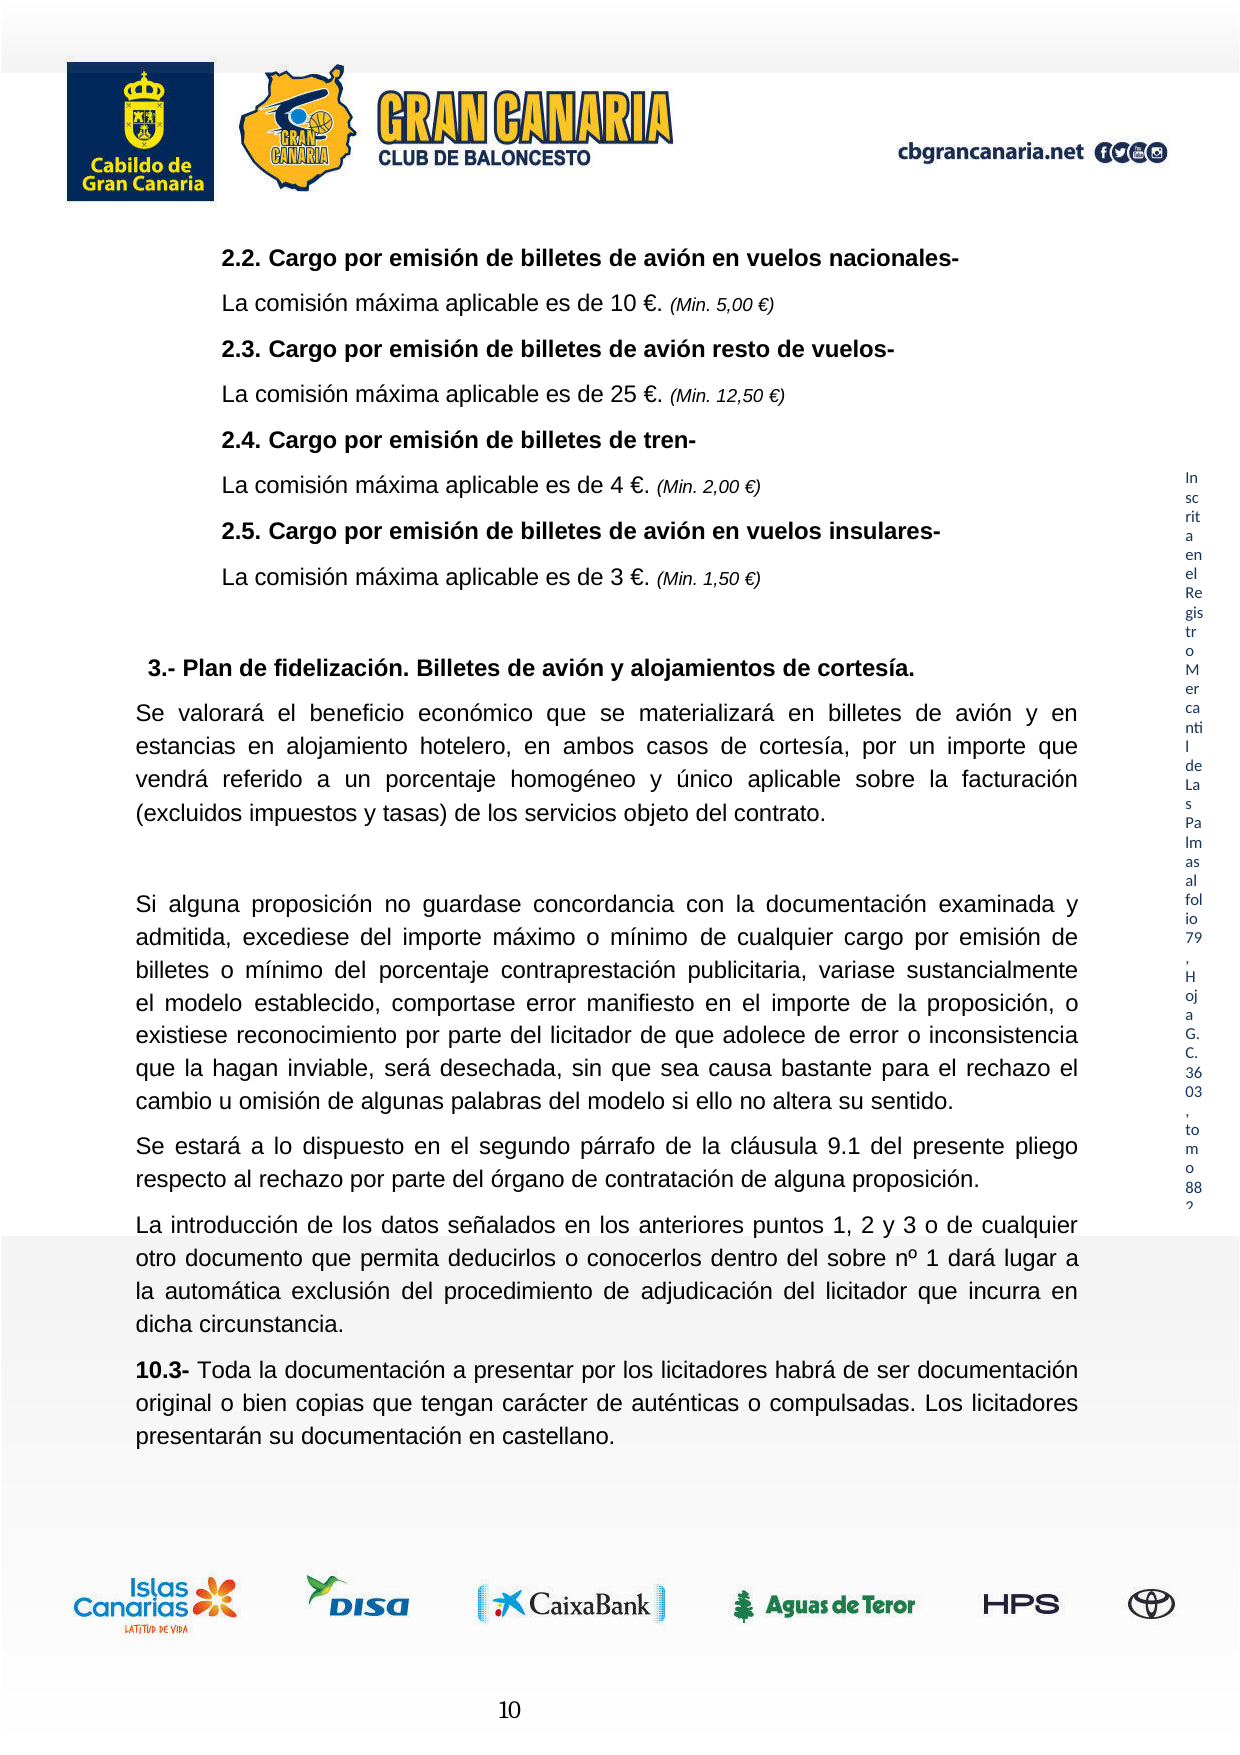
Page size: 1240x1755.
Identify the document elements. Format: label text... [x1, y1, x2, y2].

text Se valorará el beneficio económico que se materializará en billetes de avión y en estancias en alojamiento hotelero, en ambos casos de cortesía, por un importe que vendrá referido a un porcentaje homogéneo y único aplicable sobre la facturación (excluidos impuestos y tasas) de los servicios objeto del contrato. [135, 699, 1078, 826]
text Inscrita en el Registro Mercantil de Las Palmas al folio 79, Hoja G.C. 3603, tomo 882 Gral.- N.I.F.: A-35310598 [1185, 469, 1204, 1209]
text Se estará a lo dispuesto en el segundo párrafo de la cláusula 9.1 del presente pliego respecto al rechazo por parte del órgano de contratación de alguna proposición. [135, 1132, 1078, 1169]
text La comisión máxima aplicable es de 3 €. (Min. 1,50 €) [462, 586, 1183, 590]
text Si alguna proposición no guardase concordancia con la documentación examinada y admitida, excediese del importe máximo o mínimo de cualquier cargo por emisión de billetes o mínimo del porcentaje contraprestación publicitaria, variase sustancialmente el modelo establecido, comportase error manifiesto en el importe de la proposición, o existiese reconocimiento por parte del licitador de que adolece de error o inconsistencia que la hagan inviable, será desechada, sin que sea causa bastante para el rechazo el cambio u omisión de algunas palabras del modelo si ello no altera su sentido. [135, 890, 1078, 1114]
subtitle 3.- Plan de fidelización. Billetes de avión y alojamientos de cortesía. [148, 653, 1183, 681]
